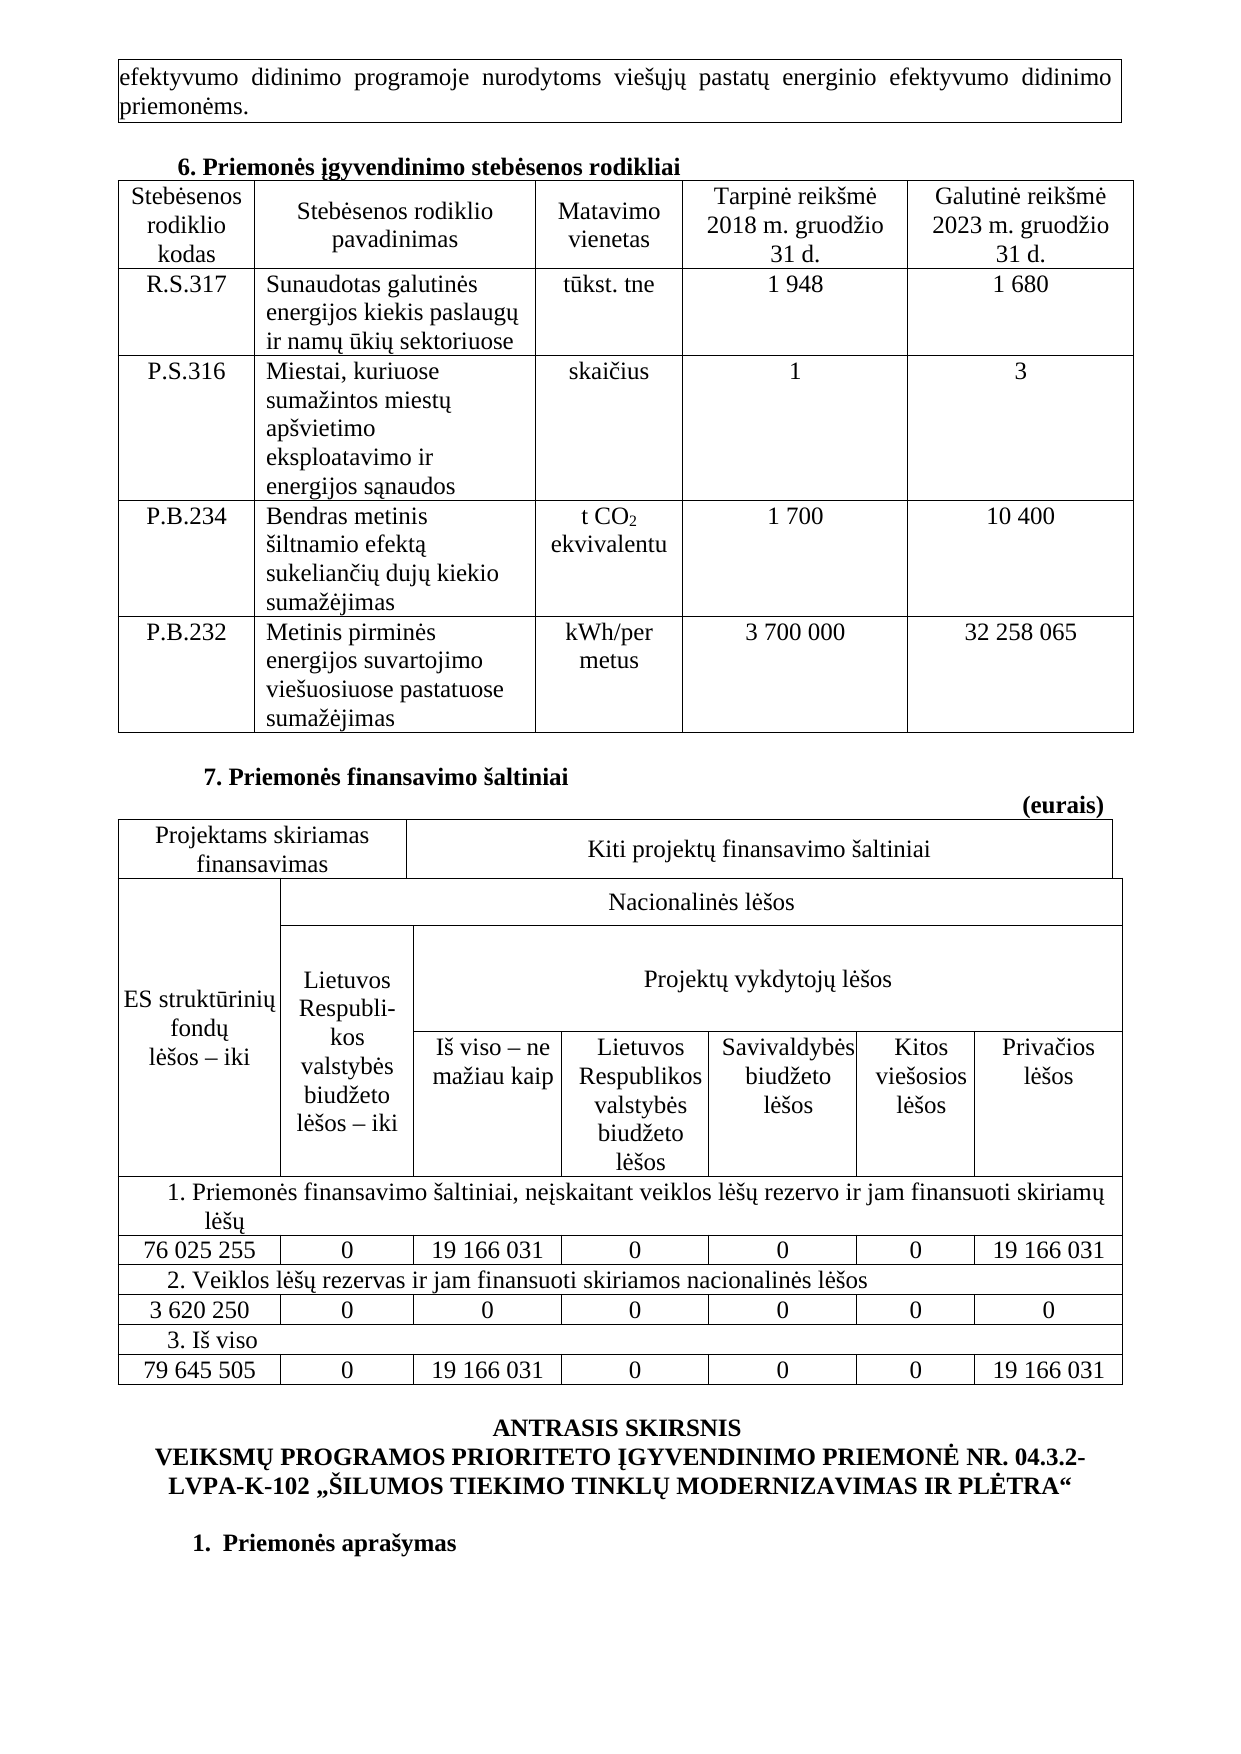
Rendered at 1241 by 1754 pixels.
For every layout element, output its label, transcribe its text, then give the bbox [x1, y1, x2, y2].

table_cell [1123, 1354, 1144, 1383]
text 6. Priemonės įgyvendinimo stebėsenos rodikliai [118, 152, 1122, 180]
text 1. Priemonės aprašymas [192, 1528, 1122, 1557]
table_cell [1123, 1031, 1144, 1176]
table_cell 0 [857, 1295, 974, 1324]
table_cell Kitos viešosios lėšos [857, 1032, 974, 1176]
text efektyvumo didinimo programoje nurodytoms viešųjų pastatų energinio efektyvumo didinimo priemonėms. [119, 60, 1121, 122]
table_cell [1123, 1324, 1144, 1354]
table_cell 1 [683, 356, 907, 500]
table_cell 0 [281, 1236, 413, 1264]
table_cell P.S.316 [119, 356, 254, 500]
table_cell Bendras metinis šiltnamio efektą sukeliančių dujų kiekio sumažėjimas [255, 501, 535, 616]
table_cell 1 948 [683, 269, 907, 355]
table_cell 0 [857, 1236, 974, 1264]
table_cell [118, 790, 631, 819]
table_cell 0 [562, 1236, 708, 1264]
text VEIKSMŲ PROGRAMOS PRIORITETO ĮGYVENDINIMO PRIEMONĖ NR. 04.3.2-LVPA-K-102 „ŠILUMOS TIEKIMO TINKLŲ MODERNIZAVIMAS IR PLĖTRA“ [118, 1442, 1122, 1499]
table_cell Iš viso – ne mažiau kaip [414, 1032, 561, 1176]
table_cell 0 [709, 1355, 856, 1383]
table_cell Lietuvos Respublikos valstybės biudžeto lėšos [562, 1032, 708, 1176]
table_header Galutinė reikšmė 2023 m. gruodžio 31 d. [908, 181, 1133, 268]
table_cell 0 [709, 1236, 856, 1264]
table_cell 1. Priemonės finansavimo šaltiniai, neįskaitant veiklos lėšų rezervo ir jam finansuoti skiriamų lėšų [119, 1177, 1122, 1234]
table_cell 2. Veiklos lėšų rezervas ir jam finansuoti skiriamos nacionalinės lėšos [119, 1265, 1122, 1294]
table_header Stebėsenos rodiklio kodas [119, 181, 254, 268]
table_cell R.S.317 [119, 269, 254, 355]
table_cell [1123, 1235, 1144, 1264]
table_cell skaičius [536, 356, 682, 500]
table_cell 0 [975, 1295, 1122, 1324]
table_cell [1122, 819, 1144, 878]
table_cell [1123, 1294, 1144, 1324]
table_cell [1123, 925, 1144, 1031]
table_cell 0 [414, 1295, 561, 1324]
table_cell Projektams skiriamas finansavimas [119, 820, 406, 878]
table_cell 32 258 065 [908, 617, 1133, 732]
table_header [631, 762, 1144, 790]
table_cell kWh/per metus [536, 617, 682, 732]
table_cell Miestai, kuriuose sumažintos miestų apšvietimo eksploatavimo ir energijos sąnaudos [255, 356, 535, 500]
table_cell 0 [281, 1295, 413, 1324]
table_cell 3 [908, 356, 1133, 500]
table_cell P.B.234 [119, 501, 254, 616]
table_cell 0 [562, 1355, 708, 1383]
table_cell [1123, 1264, 1144, 1294]
table_cell Privačios lėšos [975, 1032, 1122, 1176]
table_cell 3 620 250 [119, 1295, 280, 1324]
table_cell 10 400 [908, 501, 1133, 616]
table_cell (eurais) [631, 790, 1144, 819]
table_cell [1113, 819, 1122, 878]
table_header Matavimo vienetas [536, 181, 682, 268]
table_cell Lietuvos Respubli-kos valstybės biudžeto lėšos – iki [281, 926, 413, 1176]
table_cell Kiti projektų finansavimo šaltiniai [407, 820, 1112, 878]
table_cell 0 [281, 1355, 413, 1383]
table_cell 79 645 505 [119, 1355, 280, 1383]
table_cell Nacionalinės lėšos [281, 879, 1122, 925]
table_cell 19 166 031 [975, 1236, 1122, 1264]
table_cell tūkst. tne [536, 269, 682, 355]
table_cell 3 700 000 [683, 617, 907, 732]
table_cell 3. Iš viso [119, 1325, 1122, 1354]
table_cell Projektų vykdytojų lėšos [414, 926, 1122, 1031]
table_cell 19 166 031 [414, 1355, 561, 1383]
table_cell 0 [709, 1295, 856, 1324]
table_cell [1123, 1176, 1144, 1234]
table_cell Sunaudotas galutinės energijos kiekis paslaugų ir namų ūkių sektoriuose [255, 269, 535, 355]
table_cell Metinis pirminės energijos suvartojimo viešuosiuose pastatuose sumažėjimas [255, 617, 535, 732]
table_cell 1 680 [908, 269, 1133, 355]
table_header 7. Priemonės finansavimo šaltiniai [118, 762, 631, 790]
table_cell 0 [857, 1355, 974, 1383]
table_cell 19 166 031 [975, 1355, 1122, 1383]
table_cell ES struktūrinių fondų lėšos – iki [119, 879, 280, 1176]
text ANTRASIS SKIRSNIS [118, 1413, 1122, 1442]
table_cell 0 [562, 1295, 708, 1324]
table_cell 1 700 [683, 501, 907, 616]
table_cell [1123, 878, 1144, 925]
table_header Tarpinė reikšmė 2018 m. gruodžio 31 d. [683, 181, 907, 268]
table_cell 19 166 031 [414, 1236, 561, 1264]
table_header Stebėsenos rodiklio pavadinimas [255, 181, 535, 268]
table_cell t CO2 ekvivalentu [536, 501, 682, 616]
table_cell P.B.232 [119, 617, 254, 732]
table_cell Savivaldybės biudžeto lėšos [709, 1032, 856, 1176]
table_cell 76 025 255 [119, 1236, 280, 1264]
